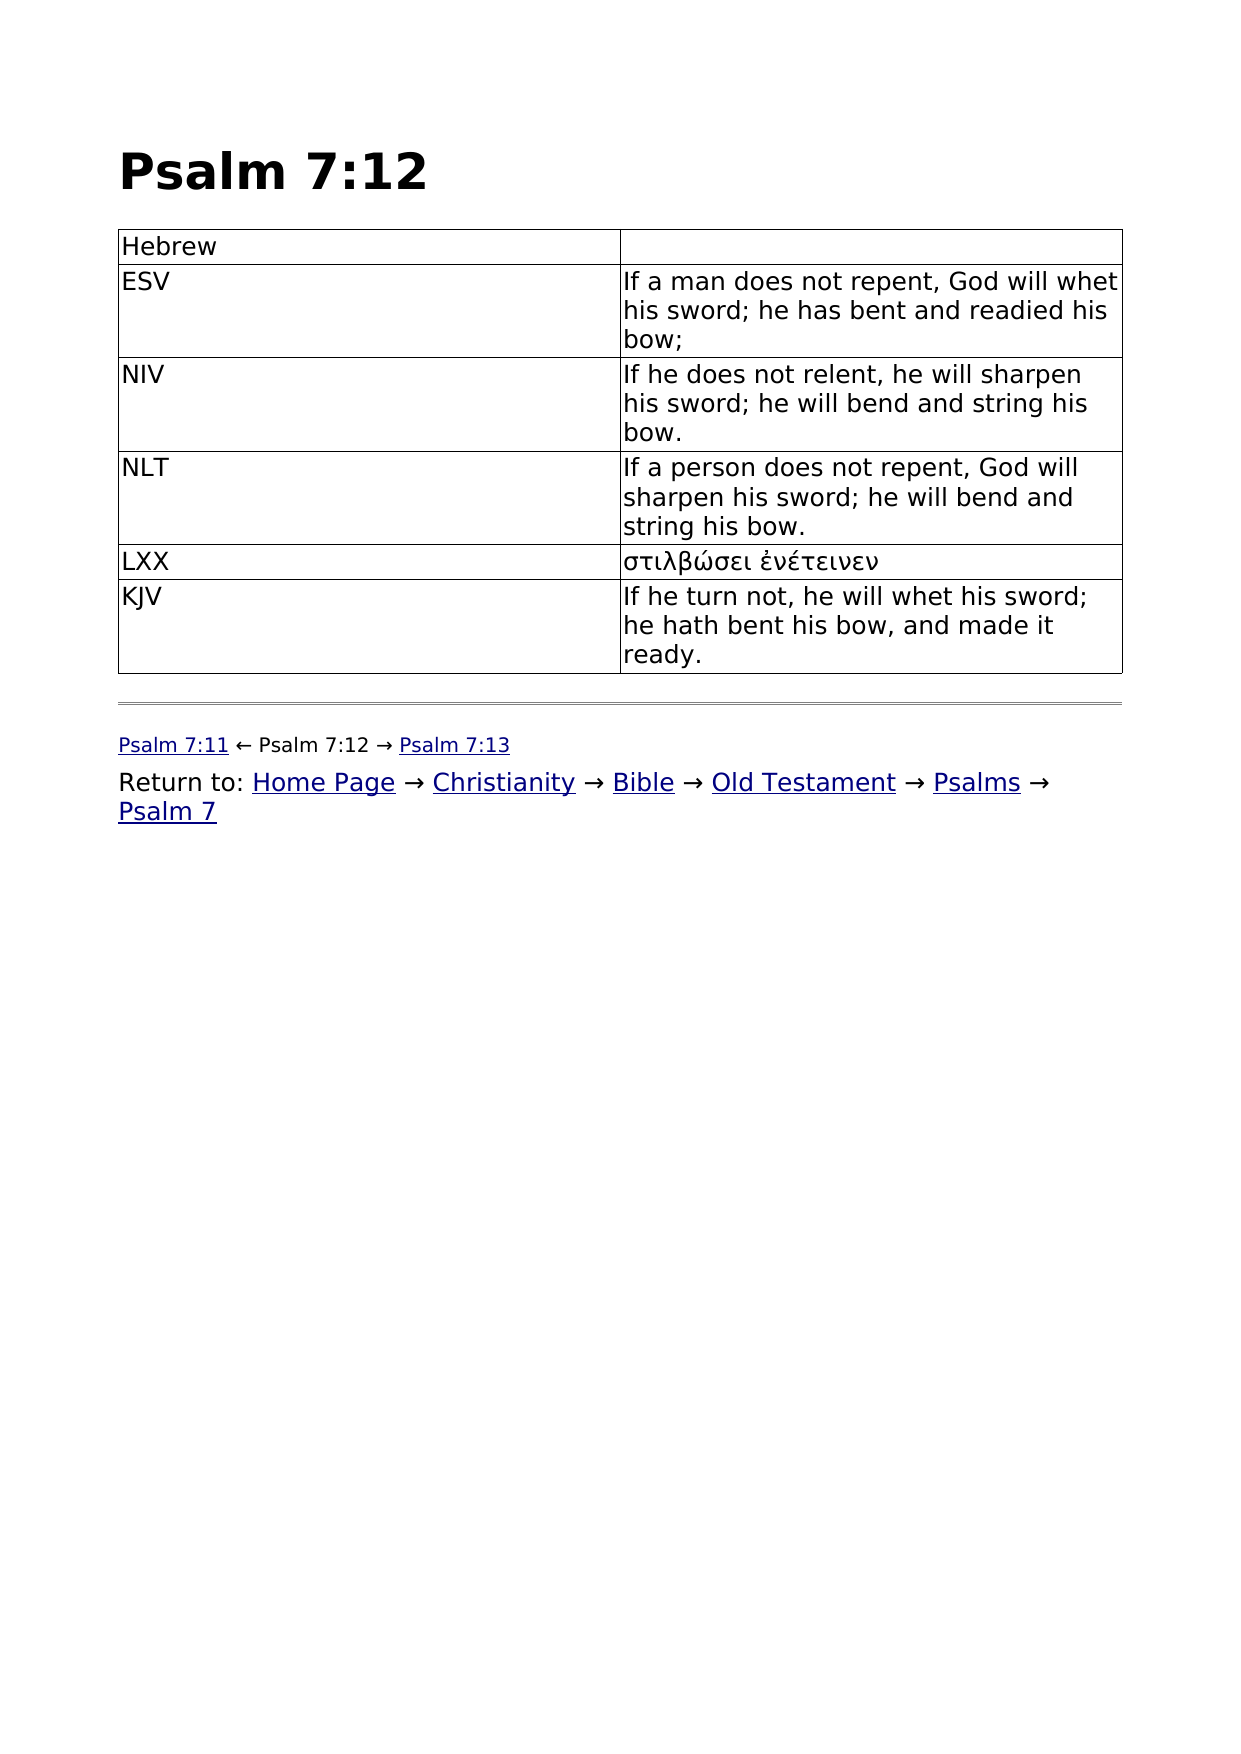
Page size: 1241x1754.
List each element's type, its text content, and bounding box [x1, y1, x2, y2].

table_cell NIV [119, 358, 620, 451]
text Psalm 7:11 ← Psalm 7:12 → Psalm 7:13 [118, 734, 1122, 768]
table_cell If he turn not, he will whet his sword; he hath bent his bow, and made it ready. [621, 580, 1122, 673]
table_cell ESV [119, 265, 620, 357]
table_cell If he does not relent, he will sharpen his sword; he will bend and string his bow. [621, 358, 1122, 451]
table_header Hebrew [119, 230, 620, 264]
table_cell If a person does not repent, God will sharpen his sword; he will bend and string his bow. [621, 452, 1122, 544]
table_cell LXX [119, 545, 620, 579]
table_cell KJV [119, 580, 620, 673]
text Return to: Home Page → Christianity → Bible → Old Testament → Psalms → Psalm 7 [118, 768, 1122, 826]
table_cell If a man does not repent, God will whet his sword; he has bent and readied his bow; [621, 265, 1122, 357]
subtitle Psalm 7:12 [118, 143, 1122, 201]
table_cell NLT [119, 452, 620, 544]
table_cell στιλβώσει ἐνέτεινεν [621, 545, 1122, 579]
table_header [621, 230, 1122, 264]
